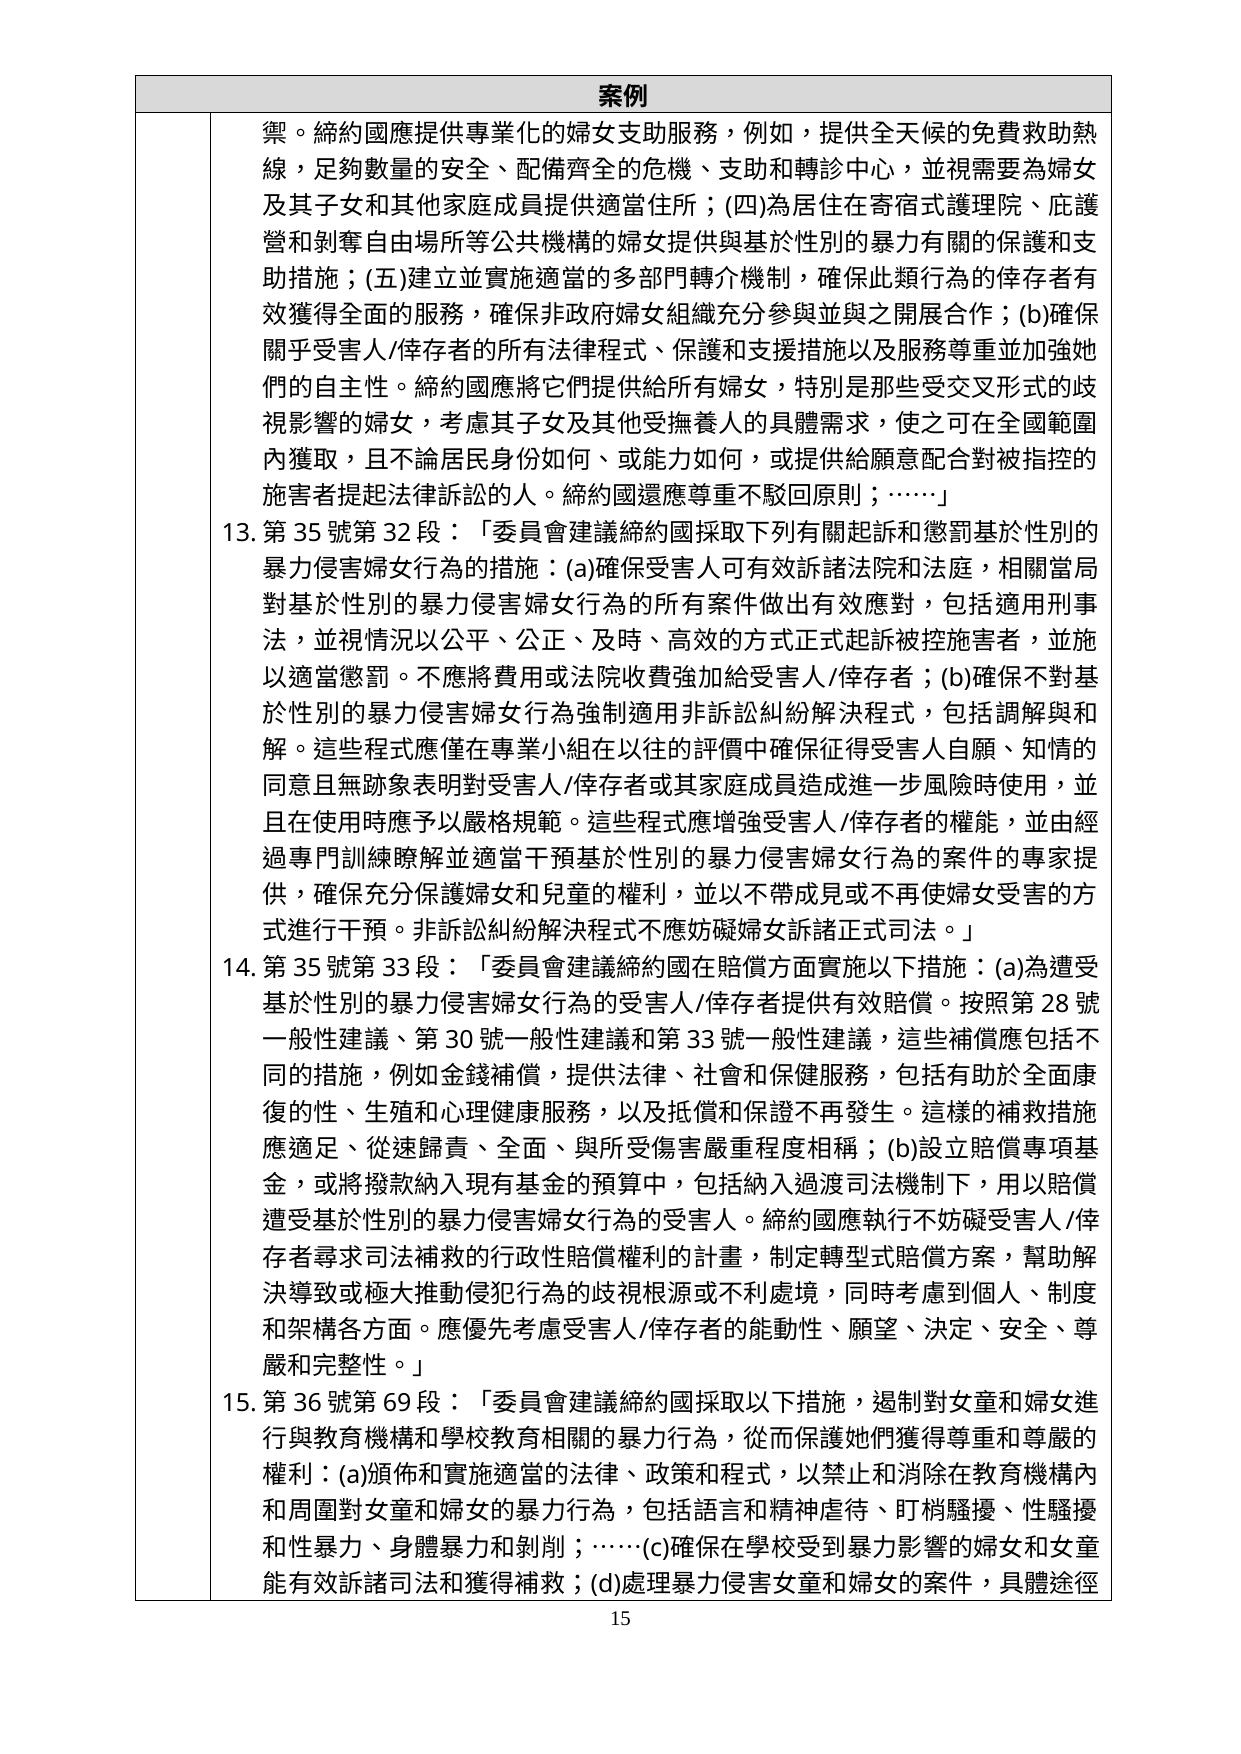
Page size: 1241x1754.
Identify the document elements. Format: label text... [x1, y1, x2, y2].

table_cell 禦。締約國應提供專業化的婦女支助服務，例如，提供全天候的免費救助熱線，足夠數量的安全、配備齊全的危機、支助和轉診中心，並視需要為婦女及其子女和其他家庭成員提供適當住所；(四)為居住在寄宿式護理院、庇護營和剝奪自由場所等公共機構的婦女提供與基於性別的暴力有關的保護和支助措施；(五)建立並實施適當的多部門轉介機制，確保此類行為的倖存者有效獲得全面的服務，確保非政府婦女組織充分參與並與之開展合作；(b)確保關乎受害人/倖存者的所有法律程式、保護和支援措施以及服務尊重並加強她們的自主性。締約國應將它們提供給所有婦女，特別是那些受交叉形式的歧視影響的婦女，考慮其子女及其他受撫養人的具體需求，使之可在全國範圍內獲取，且不論居民身份如何、或能力如何，或提供給願意配合對被指控的施害者提起法律訴訟的人。締約國還應尊重不駁回原則；……」 第35號第32段：「委員會建議締約國採取下列有關起訴和懲罰基於性別的暴力侵害婦女行為的措施：(a)確保受害人可有效訴諸法院和法庭，相關當局對基於性別的暴力侵害婦女行為的所有案件做出有效應對，包括適用刑事法，並視情況以公平、公正、及時、高效的方式正式起訴被控施害者，並施以適當懲罰。不應將費用或法院收費強加給受害人/倖存者；(b)確保不對基於性別的暴力侵害婦女行為強制適用非訴訟糾紛解決程式，包括調解與和解。這些程式應僅在專業小組在以往的評價中確保征得受害人自願、知情的同意且無跡象表明對受害人/倖存者或其家庭成員造成進一步風險時使用，並且在使用時應予以嚴格規範。這些程式應增強受害人/倖存者的權能，並由經過專門訓練瞭解並適當干預基於性別的暴力侵害婦女行為的案件的專家提供，確保充分保護婦女和兒童的權利，並以不帶成見或不再使婦女受害的方式進行干預。非訴訟糾紛解決程式不應妨礙婦女訴諸正式司法。」 第35號第33段：「委員會建議締約國在賠償方面實施以下措施：(a)為遭受基於性別的暴力侵害婦女行為的受害人/倖存者提供有效賠償。按照第28號一般性建議、第30號一般性建議和第33號一般性建議，這些補償應包括不同的措施，例如金錢補償，提供法律、社會和保健服務，包括有助於全面康復的性、生殖和心理健康服務，以及抵償和保證不再發生。這樣的補救措施應適足、從速歸責、全面、與所受傷害嚴重程度相稱；(b)設立賠償專項基金，或將撥款納入現有基金的預算中，包括納入過渡司法機制下，用以賠償遭受基於性別的暴力侵害婦女行為的受害人。締約國應執行不妨礙受害人/倖存者尋求司法補救的行政性賠償權利的計畫，制定轉型式賠償方案，幫助解決導致或極大推動侵犯行為的歧視根源或不利處境，同時考慮到個人、制度和架構各方面。應優先考慮受害人/倖存者的能動性、願望、決定、安全、尊嚴和完整性。」 第36號第69段：「委員會建議締約國採取以下措施，遏制對女童和婦女進行與教育機構和學校教育相關的暴力行為，從而保護她們獲得尊重和尊嚴的權利：(a)頒佈和實施適當的法律、政策和程式，以禁止和消除在教育機構內和周圍對女童和婦女的暴力行為，包括語言和精神虐待、盯梢騷擾、性騷擾和性暴力、身體暴力和剝削；……(c)確保在學校受到暴力影響的婦女和女童能有效訴諸司法和獲得補救；(d)處理暴力侵害女童和婦女的案件，具體途徑 [211, 113, 1111, 1599]
table_cell [136, 113, 210, 1599]
table_header 案例 [136, 76, 1111, 112]
